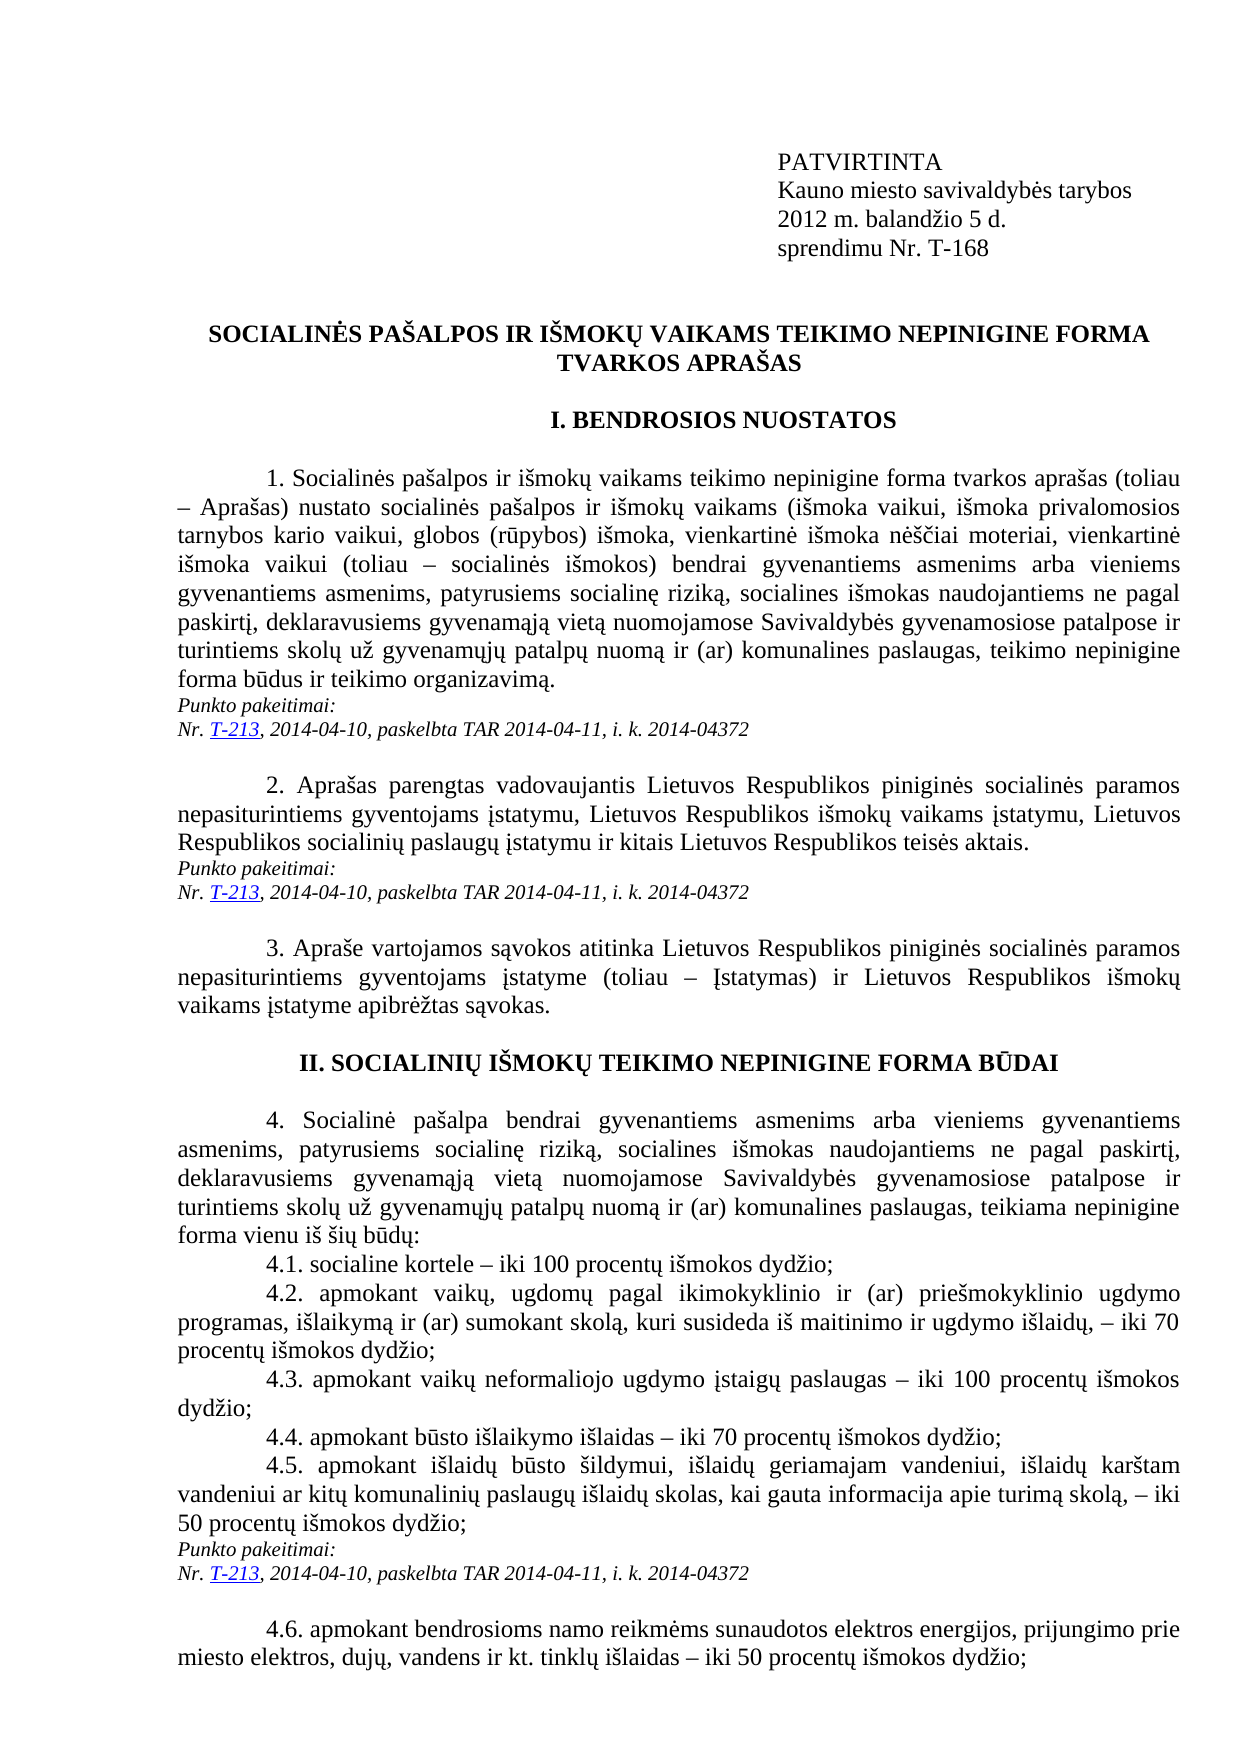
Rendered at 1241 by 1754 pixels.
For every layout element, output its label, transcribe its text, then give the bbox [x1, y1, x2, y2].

text 2. Aprašas parengtas vadovaujantis Lietuvos Respublikos piniginės socialinės paramos nepasiturintiems gyventojams įstatymu, Lietuvos Respublikos išmokų vaikams įstatymu, Lietuvos Respublikos socialinių paslaugų įstatymu ir kitais Lietuvos Respublikos teisės aktais. [177, 770, 1181, 856]
text Nr. T-213, 2014-04-10, paskelbta TAR 2014-04-11, i. k. 2014-04372 [177, 880, 1181, 904]
text 4. Socialinė pašalpa bendrai gyvenantiems asmenims arba vieniems gyvenantiems asmenims, patyrusiems socialinę riziką, socialines išmokas naudojantiems ne pagal paskirtį, deklaravusiems gyvenamąją vietą nuomojamose Savivaldybės gyvenamosiose patalpose ir turintiems skolų už gyvenamųjų patalpų nuomą ir (ar) komunalines paslaugas, teikiama nepinigine forma vienu iš šių būdų: [177, 1106, 1181, 1249]
text I. BENDROSIOS NUOSTATOS [177, 406, 1181, 434]
text 4.3. apmokant vaikų neformaliojo ugdymo įstaigų paslaugas – iki 100 procentų išmokos dydžio; [177, 1364, 1181, 1422]
text 4.6. apmokant bendrosioms namo reikmėms sunaudotos elektros energijos, prijungimo prie miesto elektros, dujų, vandens ir kt. tinklų išlaidas – iki 50 procentų išmokos dydžio; [177, 1614, 1181, 1671]
text 4.1. socialine kortele – iki 100 procentų išmokos dydžio; [177, 1249, 1181, 1278]
text Punkto pakeitimai: [177, 856, 1181, 880]
text Kauno miesto savivaldybės tarybos [688, 176, 1181, 204]
text Nr. T-213, 2014-04-10, paskelbta TAR 2014-04-11, i. k. 2014-04372 [177, 1561, 1181, 1585]
text SOCIALINĖS PAŠALPOS IR IŠMOKŲ VAIKAMS TEIKIMO NEPINIGINE FORMA TVARKOS APRAŠAS [177, 319, 1181, 377]
text 2012 m. balandžio 5 d. [688, 204, 1181, 233]
text Punkto pakeitimai: [177, 1537, 1181, 1561]
text 4.5. apmokant išlaidų būsto šildymui, išlaidų geriamajam vandeniui, išlaidų karštam vandeniui ar kitų komunalinių paslaugų išlaidų skolas, kai gauta informacija apie turimą skolą, – iki 50 procentų išmokos dydžio; [177, 1451, 1181, 1537]
text PATVIRTINTA [763, 147, 1181, 176]
text 1. Socialinės pašalpos ir išmokų vaikams teikimo nepinigine forma tvarkos aprašas (toliau – Aprašas) nustato socialinės pašalpos ir išmokų vaikams (išmoka vaikui, išmoka privalomosios tarnybos kario vaikui, globos (rūpybos) išmoka, vienkartinė išmoka nėščiai moteriai, vienkartinė išmoka vaikui (toliau – socialinės išmokos) bendrai gyvenantiems asmenims arba vieniems gyvenantiems asmenims, patyrusiems socialinę riziką, socialines išmokas naudojantiems ne pagal paskirtį, deklaravusiems gyvenamąją vietą nuomojamose Savivaldybės gyvenamosiose patalpose ir turintiems skolų už gyvenamųjų patalpų nuomą ir (ar) komunalines paslaugas, teikimo nepinigine forma būdus ir teikimo organizavimą. [177, 463, 1181, 693]
text Nr. T-213, 2014-04-10, paskelbta TAR 2014-04-11, i. k. 2014-04372 [177, 717, 1181, 741]
text 3. Apraše vartojamos sąvokos atitinka Lietuvos Respublikos piniginės socialinės paramos nepasiturintiems gyventojams įstatyme (toliau – Įstatymas) ir Lietuvos Respublikos išmokų vaikams įstatyme apibrėžtas sąvokas. [177, 933, 1181, 1019]
text 4.2. apmokant vaikų, ugdomų pagal ikimokyklinio ir (ar) priešmokyklinio ugdymo programas, išlaikymą ir (ar) sumokant skolą, kuri susideda iš maitinimo ir ugdymo išlaidų, – iki 70 procentų išmokos dydžio; [177, 1278, 1181, 1364]
text sprendimu Nr. T-168 [688, 233, 1181, 262]
text 4.4. apmokant būsto išlaikymo išlaidas – iki 70 procentų išmokos dydžio; [177, 1422, 1181, 1451]
text II. SOCIALINIŲ IŠMOKŲ TEIKIMO NEPINIGINE FORMA BŪDAI [177, 1048, 1181, 1077]
text Punkto pakeitimai: [177, 693, 1181, 717]
